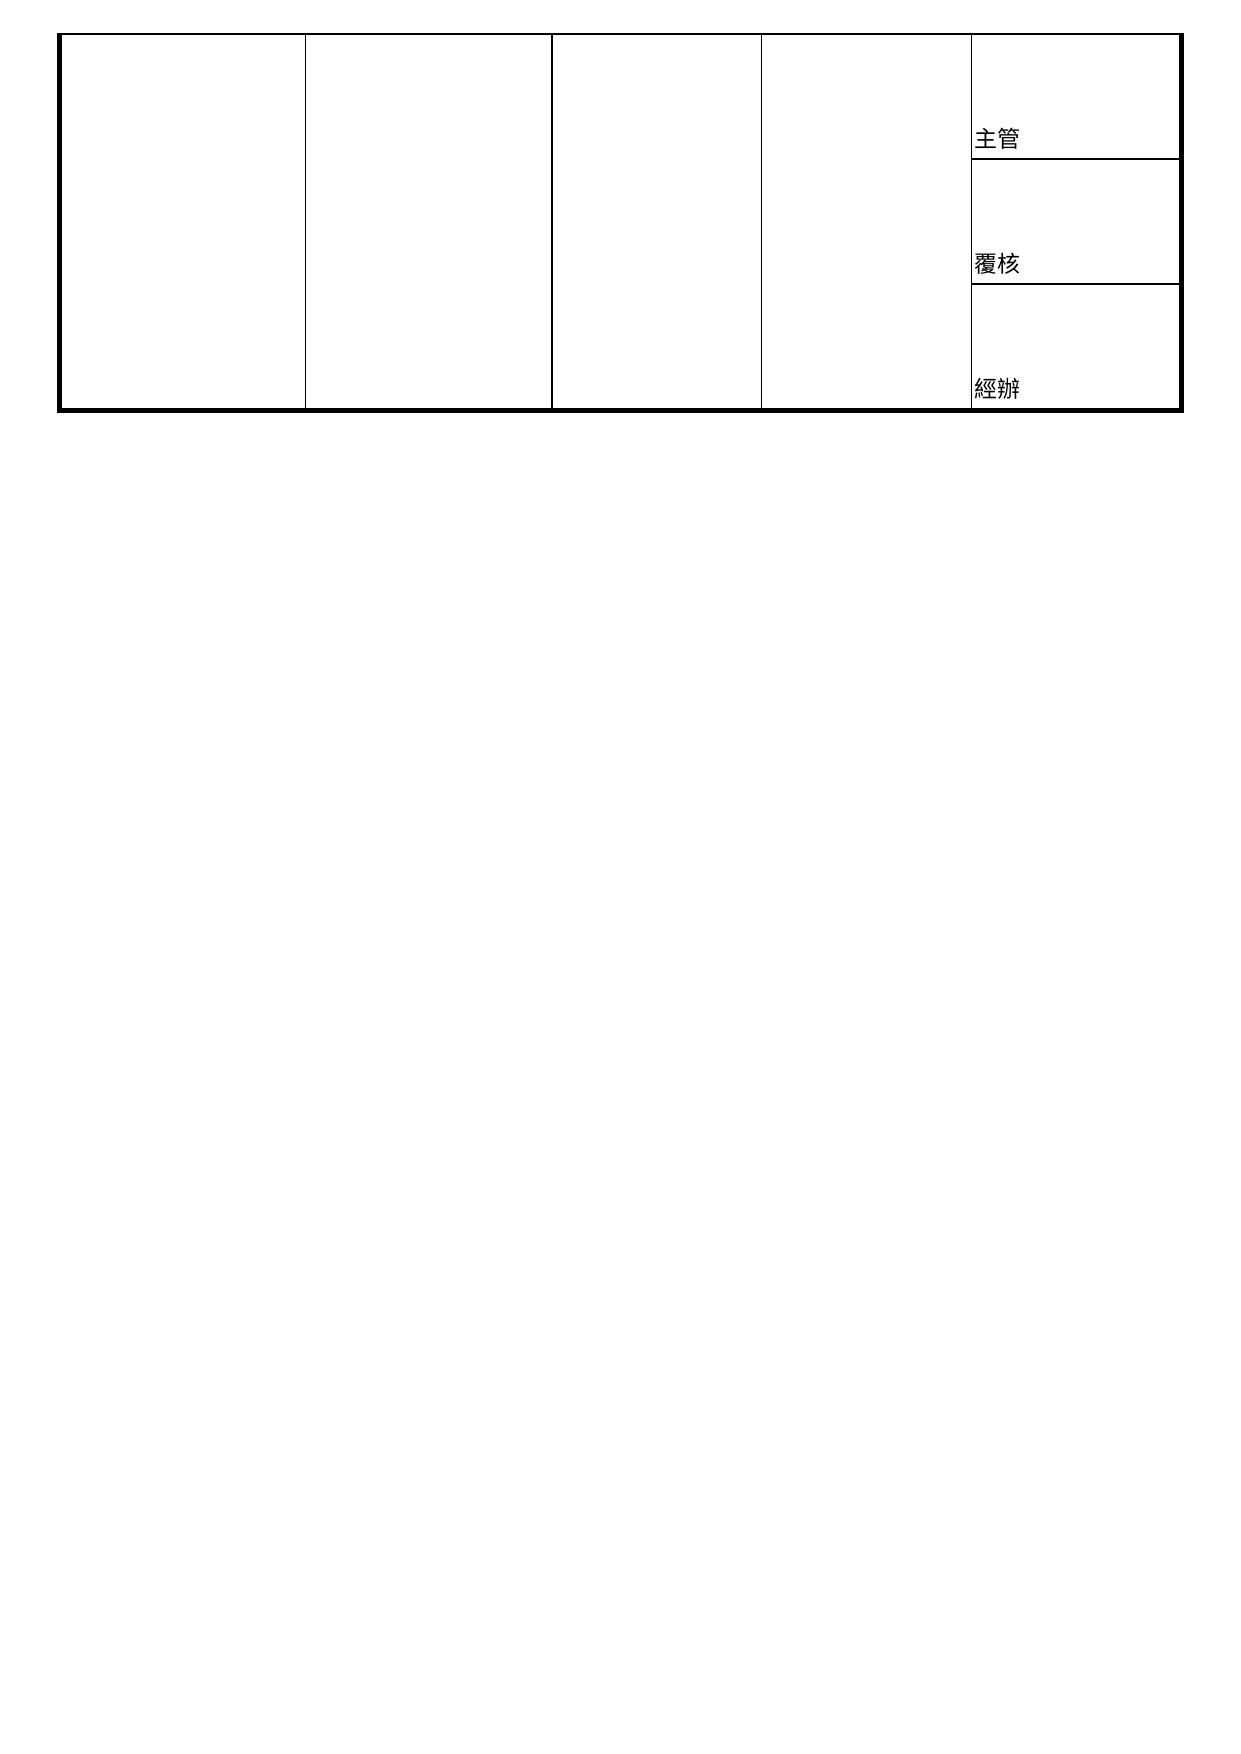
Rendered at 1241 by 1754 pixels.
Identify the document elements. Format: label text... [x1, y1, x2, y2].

table_cell [62, 35, 305, 408]
table_cell 主管 [972, 35, 1179, 158]
table_cell [762, 35, 971, 408]
table_cell 經辦 [972, 285, 1179, 408]
table_cell [553, 35, 761, 408]
table_cell [306, 35, 551, 408]
table_cell 覆核 [972, 160, 1179, 283]
